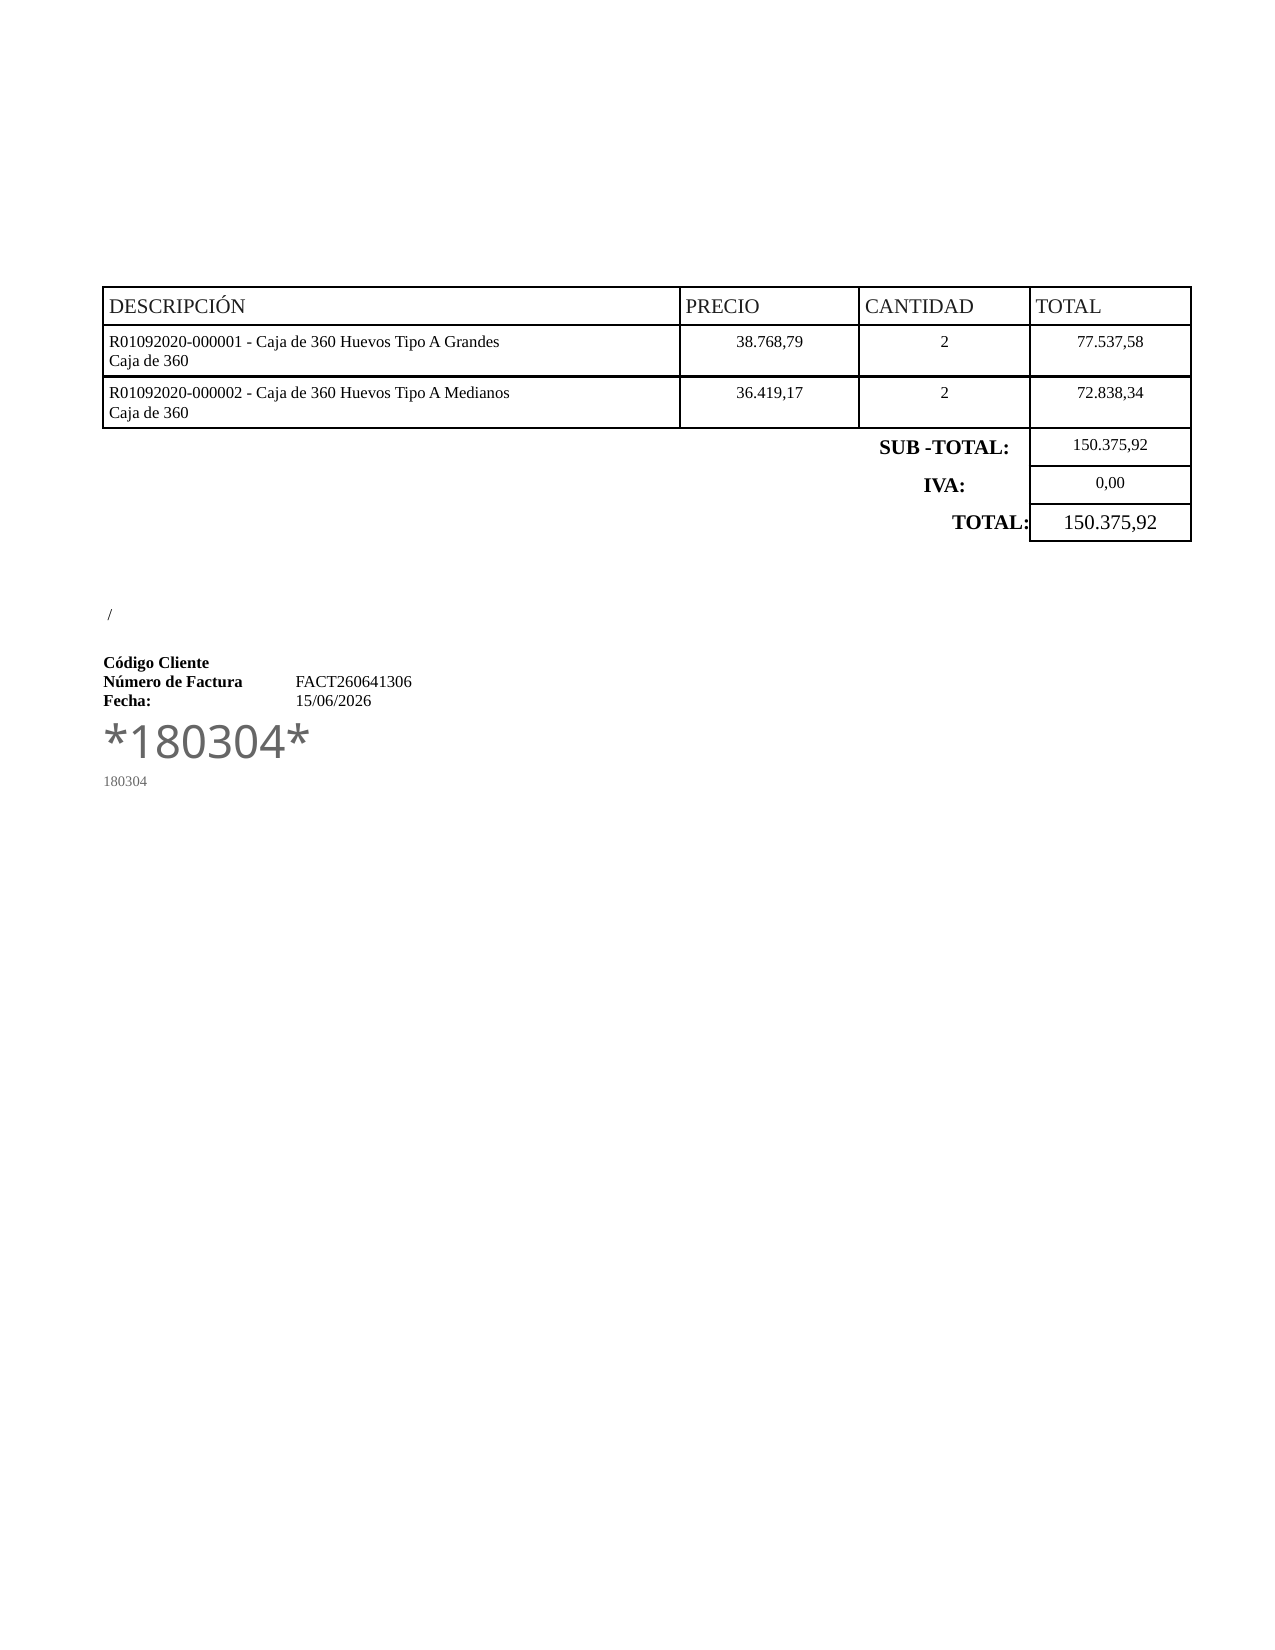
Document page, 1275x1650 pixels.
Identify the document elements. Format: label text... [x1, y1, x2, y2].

table_cell 2 [860, 378, 1029, 427]
table_cell 72.838,34 [1031, 378, 1190, 427]
table_cell FACT260641306 [295, 672, 517, 691]
table_cell R01092020-000001 - Caja de 360 Huevos Tipo A Grandes Caja de 360 [104, 326, 679, 375]
table_cell TOTAL: [859, 503, 1029, 540]
table_header [103, 542, 858, 566]
table_cell 77.537,58 [1031, 326, 1190, 375]
table_cell Fecha: [103, 691, 295, 710]
table_header PRECIO [681, 288, 858, 323]
table_cell 36.419,17 [681, 378, 858, 427]
text 180304 [103, 772, 1137, 789]
table_cell [103, 429, 859, 540]
table_cell IVA: [859, 465, 1029, 502]
table_header CANTIDAD [860, 288, 1029, 323]
table_cell 2 [860, 326, 1029, 375]
table_cell 38.768,79 [681, 326, 858, 375]
table_cell [103, 585, 858, 604]
table_cell 15/06/2026 [295, 691, 517, 710]
table_header DESCRIPCIÓN [104, 288, 679, 323]
table_cell 150.375,92 [1031, 429, 1190, 465]
table_cell Número de Factura [103, 672, 295, 691]
table_cell SUB -TOTAL: [859, 429, 1029, 465]
table_cell 150.375,92 [1031, 505, 1190, 540]
table_cell / [103, 605, 858, 624]
table_header [295, 653, 517, 672]
text *180304* [103, 710, 1137, 772]
table_cell [103, 566, 858, 585]
table_cell 0,00 [1031, 467, 1190, 502]
table_header TOTAL [1031, 288, 1190, 323]
table_header Código Cliente [103, 653, 295, 672]
table_cell R01092020-000002 - Caja de 360 Huevos Tipo A Medianos Caja de 360 [104, 378, 679, 427]
